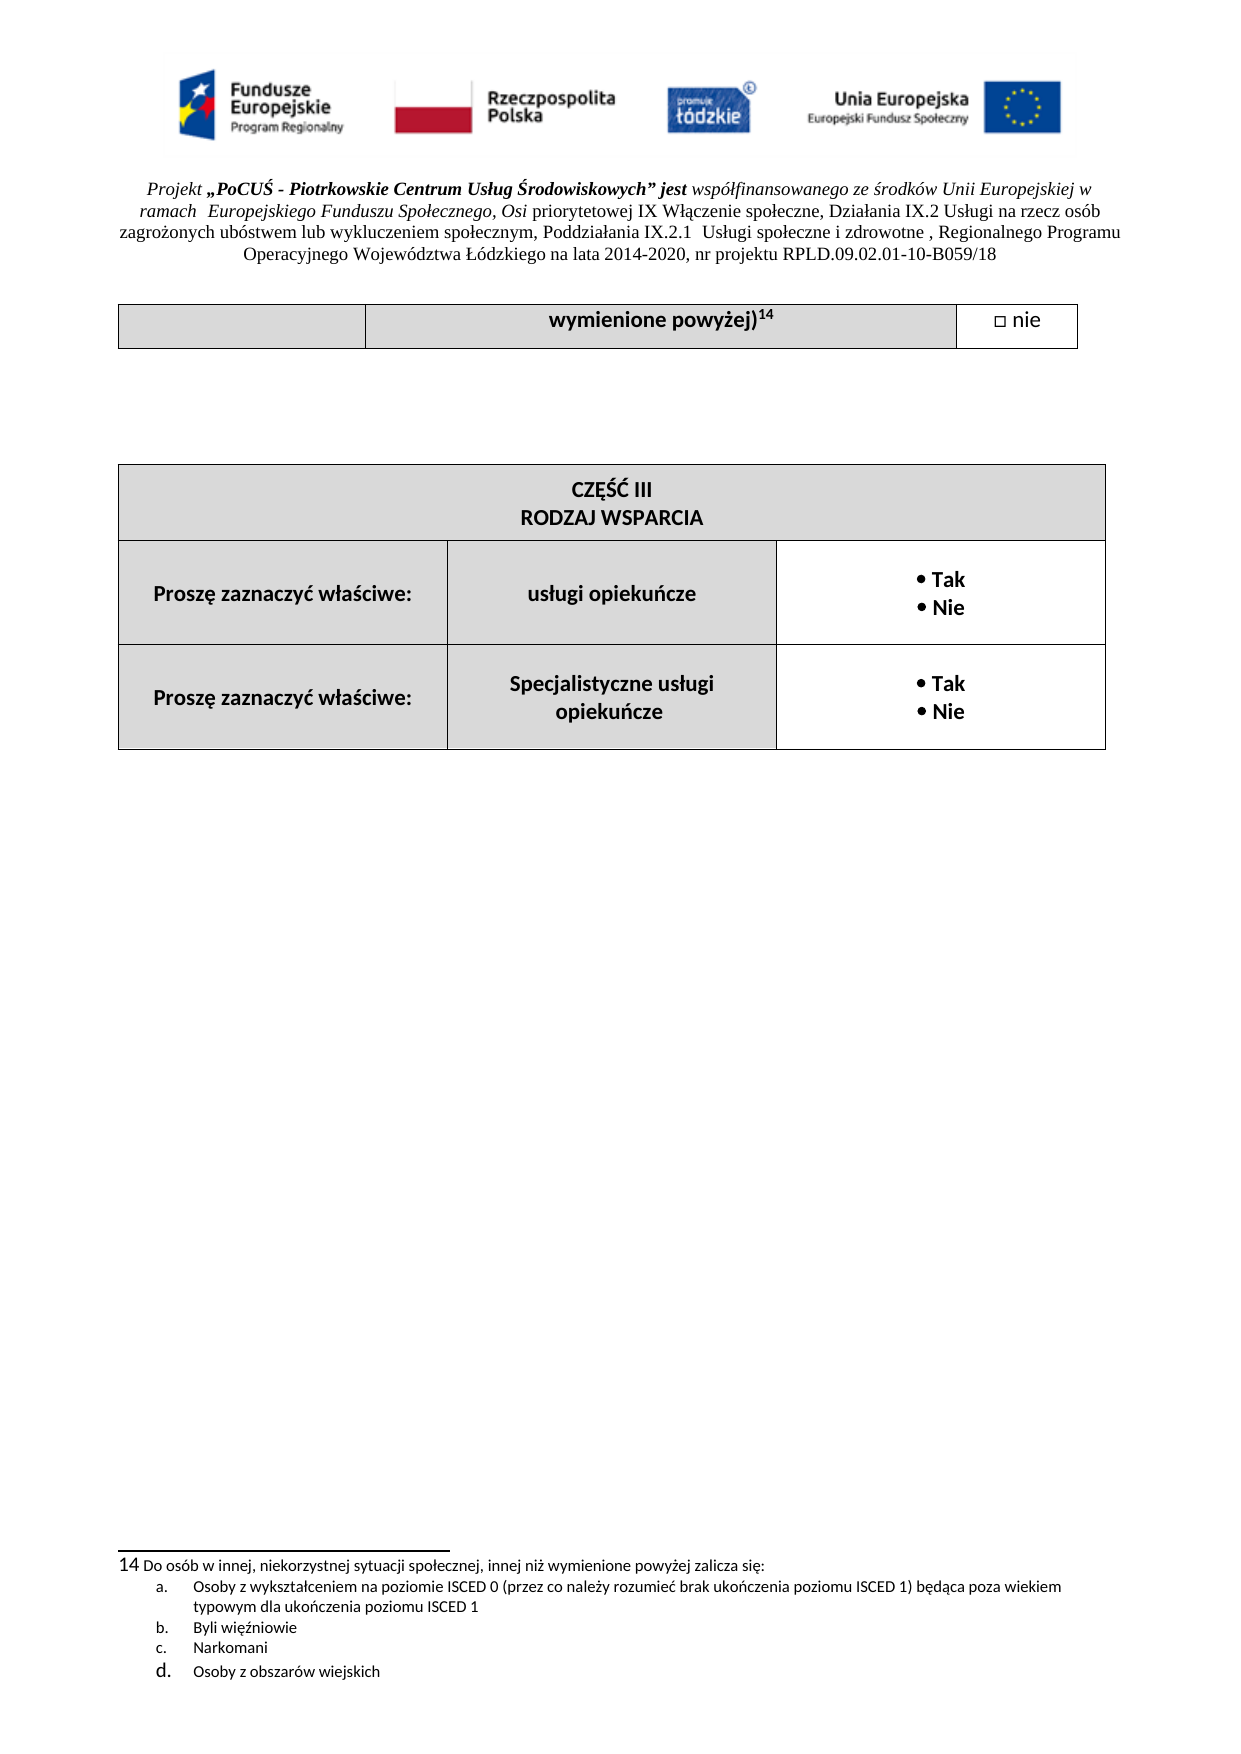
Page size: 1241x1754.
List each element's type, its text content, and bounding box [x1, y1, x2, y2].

table_cell Proszę zaznaczyć właściwe: [119, 541, 447, 644]
table_cell Proszę zaznaczyć właściwe: [119, 645, 447, 748]
table_cell □ nie [957, 305, 1077, 348]
table_cell  Tak  Nie [777, 541, 1105, 644]
table_cell wymienione powyżej) [366, 305, 956, 348]
table_header CZĘŚĆ III RODZAJ WSPARCIA [119, 465, 1105, 540]
table_cell Specjalistyczne usługi opiekuńcze [448, 645, 776, 748]
table_cell [119, 305, 365, 348]
table_cell  Tak  Nie [777, 645, 1105, 748]
table_cell usługi opiekuńcze [448, 541, 776, 644]
